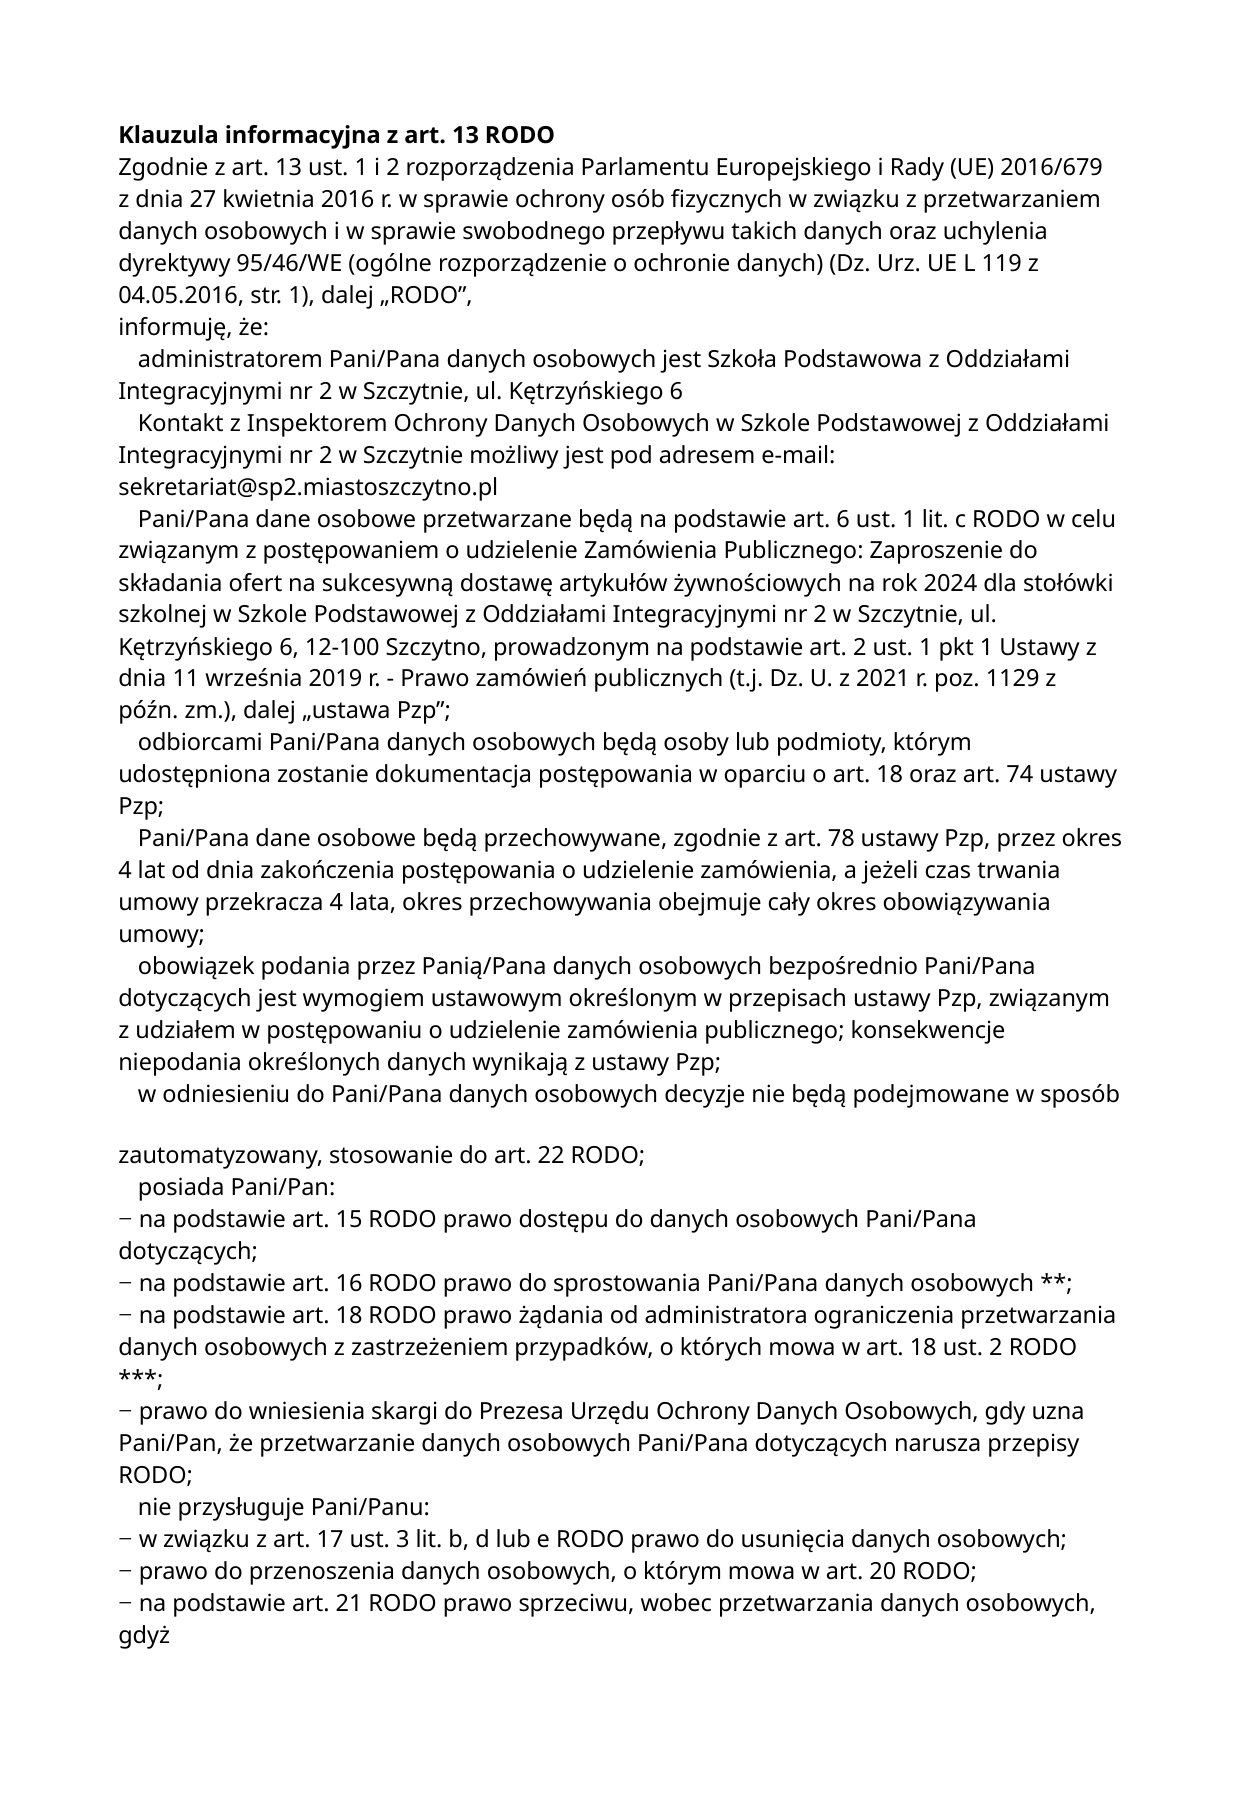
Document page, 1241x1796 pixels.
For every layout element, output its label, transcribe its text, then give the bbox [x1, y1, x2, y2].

text Klauzula informacyjna z art. 13 RODO Zgodnie z art. 13 ust. 1 i 2 rozporządzenia Parlamentu Europejskiego i Rady (UE) 2016/679 z dnia 27 kwietnia 2016 r. w sprawie ochrony osób fizycznych w związku z przetwarzaniem danych osobowych i w sprawie swobodnego przepływu takich danych oraz uchylenia dyrektywy 95/46/WE (ogólne rozporządzenie o ochronie danych) (Dz. Urz. UE L 119 z 04.05.2016, str. 1), dalej „RODO”, informuję, że: administratorem Pani/Pana danych osobowych jest Szkoła Podstawowa z Oddziałami Integracyjnymi nr 2 w Szczytnie, ul. Kętrzyńskiego 6 Kontakt z Inspektorem Ochrony Danych Osobowych w Szkole Podstawowej z Oddziałami Integracyjnymi nr 2 w Szczytnie możliwy jest pod adresem e-mail: sekretariat@sp2.miastoszczytno.pl Pani/Pana dane osobowe przetwarzane będą na podstawie art. 6 ust. 1 lit. c RODO w celu związanym z postępowaniem o udzielenie Zamówienia Publicznego: Zaproszenie do składania ofert na sukcesywną dostawę artykułów żywnościowych na rok 2024 dla stołówki szkolnej w Szkole Podstawowej z Oddziałami Integracyjnymi nr 2 w Szczytnie, ul. Kętrzyńskiego 6, 12-100 Szczytno, prowadzonym na podstawie art. 2 ust. 1 pkt 1 Ustawy z dnia 11 września 2019 r. - Prawo zamówień publicznych (t.j. Dz. U. z 2021 r. poz. 1129 z późn. zm.), dalej „ustawa Pzp”; odbiorcami Pani/Pana danych osobowych będą osoby lub podmioty, którym udostępniona zostanie dokumentacja postępowania w oparciu o art. 18 oraz art. 74 ustawy Pzp; Pani/Pana dane osobowe będą przechowywane, zgodnie z art. 78 ustawy Pzp, przez okres 4 lat od dnia zakończenia postępowania o udzielenie zamówienia, a jeżeli czas trwania umowy przekracza 4 lata, okres przechowywania obejmuje cały okres obowiązywania umowy; obowiązek podania przez Panią/Pana danych osobowych bezpośrednio Pani/Pana dotyczących jest wymogiem ustawowym określonym w przepisach ustawy Pzp, związanym z udziałem w postępowaniu o udzielenie zamówienia publicznego; konsekwencje niepodania określonych danych wynikają z ustawy Pzp; w odniesieniu do Pani/Pana danych osobowych decyzje nie będą podejmowane w sposób zautomatyzowany, stosowanie do art. 22 RODO; posiada Pani/Pan: − na podstawie art. 15 RODO prawo dostępu do danych osobowych Pani/Pana dotyczących; − na podstawie art. 16 RODO prawo do sprostowania Pani/Pana danych osobowych **; − na podstawie art. 18 RODO prawo żądania od administratora ograniczenia przetwarzania danych osobowych z zastrzeżeniem przypadków, o których mowa w art. 18 ust. 2 RODO ***; − prawo do wniesienia skargi do Prezesa Urzędu Ochrony Danych Osobowych, gdy uzna Pani/Pan, że przetwarzanie danych osobowych Pani/Pana dotyczących narusza przepisy RODO; nie przysługuje Pani/Panu: − w związku z art. 17 ust. 3 lit. b, d lub e RODO prawo do usunięcia danych osobowych; − prawo do przenoszenia danych osobowych, o którym mowa w art. 20 RODO; − na podstawie art. 21 RODO prawo sprzeciwu, wobec przetwarzania danych osobowych, gdyż [118, 118, 1122, 1650]
